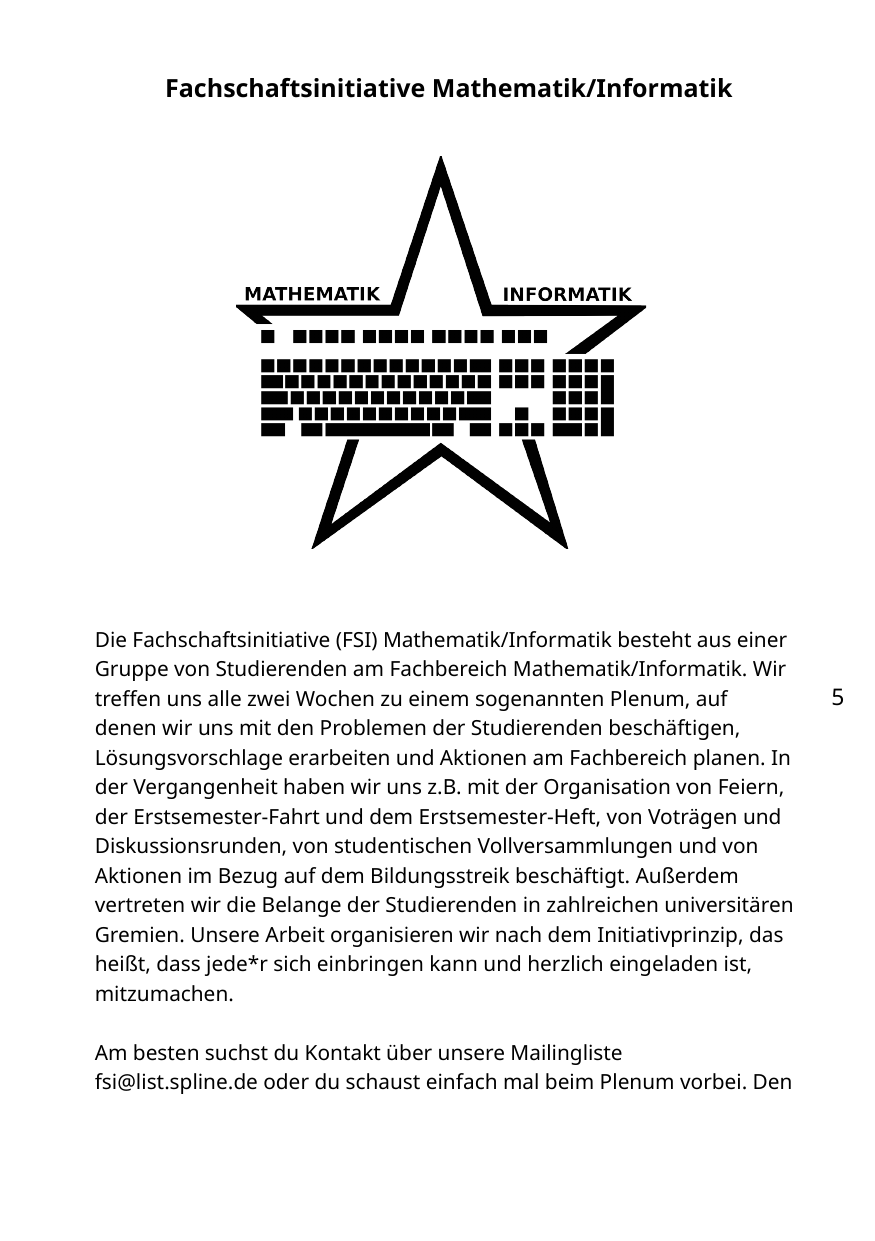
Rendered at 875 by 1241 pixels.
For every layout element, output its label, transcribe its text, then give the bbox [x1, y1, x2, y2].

text Am besten suchst du Kontakt über unsere Mailingliste [94, 1036, 803, 1066]
subtitle Fachschaftsinitiative Mathematik/Informatik [94, 71, 803, 105]
picture [236, 156, 647, 549]
text Die Fachschaftsinitiative (FSI) Mathematik/Informatik besteht aus einer Gruppe von Studierenden am Fachbereich Mathematik/Informatik. Wir treffen uns alle zwei Wochen zu einem sogenannten Plenum, auf denen wir uns mit den Problemen der Studierenden beschäftigen, Lösungsvorschlage erarbeiten und Aktionen am Fachbereich planen. In der Vergangenheit haben wir uns z.B. mit der Organisation von Feiern, der Erstsemester-Fahrt und dem Erstsemester-Heft, von Voträgen und Diskussionsrunden, von studentischen Vollversammlungen und von Aktionen im Bezug auf dem Bildungsstreik beschäftigt. Außerdem vertreten wir die Belange der Studierenden in zahlreichen universitären Gremien. Unsere Arbeit organisieren wir nach dem Initiativprinzip, das heißt, dass jede*r sich einbringen kann und herzlich eingeladen ist, mitzumachen. [94, 624, 803, 1007]
text fsi@list.spline.de oder du schaust einfach mal beim Plenum vorbei. Den [94, 1066, 803, 1095]
